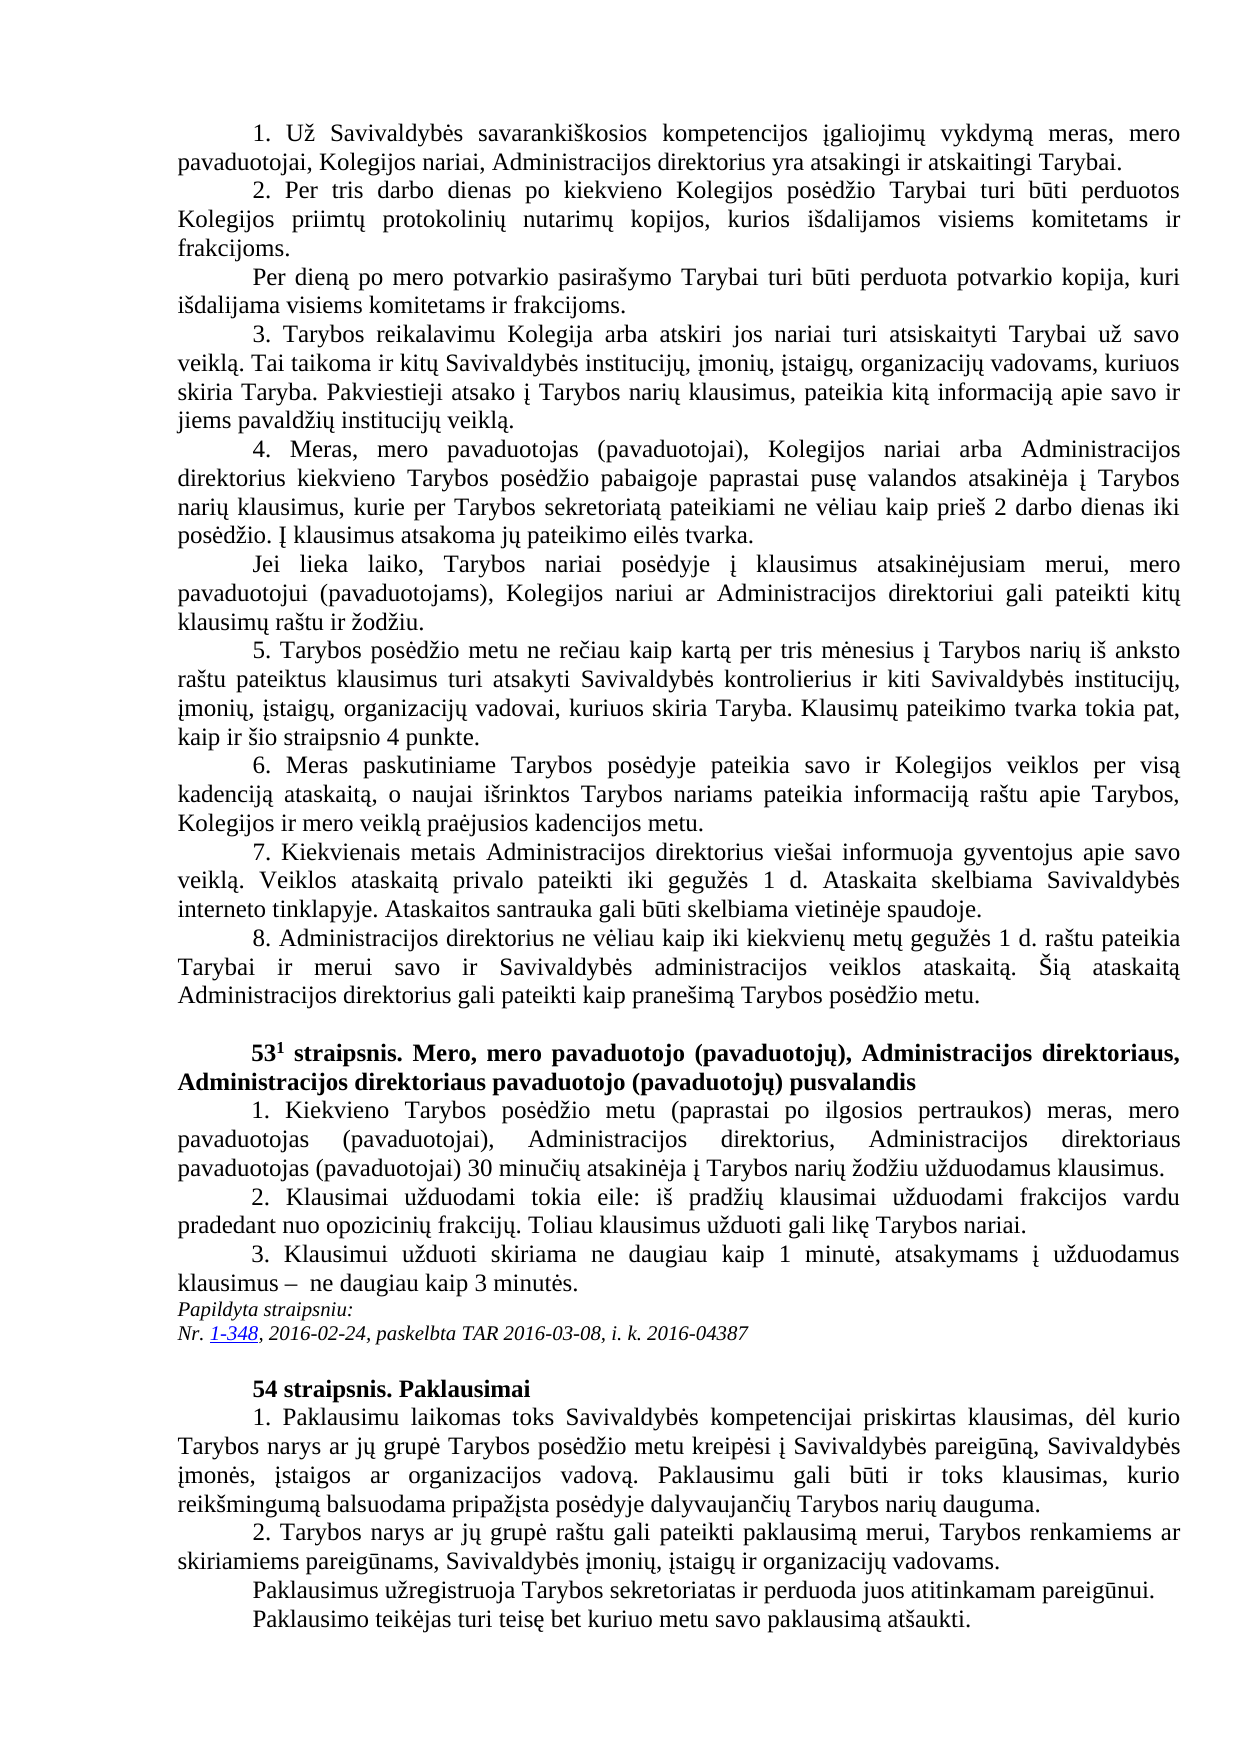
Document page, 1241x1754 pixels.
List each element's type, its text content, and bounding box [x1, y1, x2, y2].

text 6. Meras paskutiniame Tarybos posėdyje pateikia savo ir Kolegijos veiklos per visą kadenciją ataskaitą, o naujai išrinktos Tarybos nariams pateikia informaciją raštu apie Tarybos, Kolegijos ir mero veiklą praėjusios kadencijos metu. [177, 751, 1181, 837]
text Paklausimo teikėjas turi teisę bet kuriuo metu savo paklausimą atšaukti. [177, 1604, 1181, 1632]
text Nr. 1-348, 2016-02-24, paskelbta TAR 2016-03-08, i. k. 2016-04387 [177, 1321, 1181, 1345]
text Papildyta straipsniu: [177, 1297, 1181, 1321]
text 2. Tarybos narys ar jų grupė raštu gali pateikti paklausimą merui, Tarybos renkamiems ar skiriamiems pareigūnams, Savivaldybės įmonių, įstaigų ir organizacijų vadovams. [177, 1517, 1181, 1575]
text 3. Tarybos reikalavimu Kolegija arba atskiri jos nariai turi atsiskaityti Tarybai už savo veiklą. Tai taikoma ir kitų Savivaldybės institucijų, įmonių, įstaigų, organizacijų vadovams, kuriuos skiria Taryba. Pakviestieji atsako į Tarybos narių klausimus, pateikia kitą informaciją apie savo ir jiems pavaldžių institucijų veiklą. [177, 319, 1181, 434]
text 2. Klausimai užduodami tokia eile: iš pradžių klausimai užduodami frakcijos vardu pradedant nuo opozicinių frakcijų. Toliau klausimus užduoti gali likę Tarybos nariai. [177, 1182, 1181, 1239]
text Paklausimus užregistruoja Tarybos sekretoriatas ir perduoda juos atitinkamam pareigūnui. [177, 1575, 1181, 1604]
text 1. Už Savivaldybės savarankiškosios kompetencijos įgaliojimų vykdymą meras, mero pavaduotojai, Kolegijos nariai, Administracijos direktorius yra atsakingi ir atskaitingi Tarybai. [177, 118, 1181, 176]
text 8. Administracijos direktorius ne vėliau kaip iki kiekvienų metų gegužės 1 d. raštu pateikia Tarybai ir merui savo ir Savivaldybės administracijos veiklos ataskaitą. Šią ataskaitą Administracijos direktorius gali pateikti kaip pranešimą Tarybos posėdžio metu. [177, 923, 1181, 1009]
text Jei lieka laiko, Tarybos nariai posėdyje į klausimus atsakinėjusiam merui, mero pavaduotojui (pavaduotojams), Kolegijos nariui ar Administracijos direktoriui gali pateikti kitų klausimų raštu ir žodžiu. [177, 549, 1181, 636]
text 1. Kiekvieno Tarybos posėdžio metu (paprastai po ilgosios pertraukos) meras, mero pavaduotojas (pavaduotojai), Administracijos direktorius, Administracijos direktoriaus pavaduotojas (pavaduotojai) 30 minučių atsakinėja į Tarybos narių žodžiu užduodamus klausimus. [177, 1096, 1181, 1182]
text 3. Klausimui užduoti skiriama ne daugiau kaip 1 minutė, atsakymams į užduodamus klausimus – ne daugiau kaip 3 minutės. [177, 1239, 1181, 1297]
text 1. Paklausimu laikomas toks Savivaldybės kompetencijai priskirtas klausimas, dėl kurio Tarybos narys ar jų grupė Tarybos posėdžio metu kreipėsi į Savivaldybės pareigūną, Savivaldybės įmonės, įstaigos ar organizacijos vadovą. Paklausimu gali būti ir toks klausimas, kurio reikšmingumą balsuodama pripažįsta posėdyje dalyvaujančių Tarybos narių dauguma. [177, 1402, 1181, 1517]
text Per dieną po mero potvarkio pasirašymo Tarybai turi būti perduota potvarkio kopija, kuri išdalijama visiems komitetams ir frakcijoms. [177, 262, 1181, 319]
text 2. Per tris darbo dienas po kiekvieno Kolegijos posėdžio Tarybai turi būti perduotos Kolegijos priimtų protokolinių nutarimų kopijos, kurios išdalijamos visiems komitetams ir frakcijoms. [177, 176, 1181, 262]
text 531 straipsnis. Mero, mero pavaduotojo (pavaduotojų), Administracijos direktoriaus, Administracijos direktoriaus pavaduotojo (pavaduotojų) pusvalandis [177, 1038, 1181, 1096]
text 54 straipsnis. Paklausimai [177, 1374, 1181, 1402]
text 7. Kiekvienais metais Administracijos direktorius viešai informuoja gyventojus apie savo veiklą. Veiklos ataskaitą privalo pateikti iki gegužės 1 d. Ataskaita skelbiama Savivaldybės interneto tinklapyje. Ataskaitos santrauka gali būti skelbiama vietinėje spaudoje. [177, 837, 1181, 923]
text 5. Tarybos posėdžio metu ne rečiau kaip kartą per tris mėnesius į Tarybos narių iš anksto raštu pateiktus klausimus turi atsakyti Savivaldybės kontrolierius ir kiti Savivaldybės institucijų, įmonių, įstaigų, organizacijų vadovai, kuriuos skiria Taryba. Klausimų pateikimo tvarka tokia pat, kaip ir šio straipsnio 4 punkte. [177, 636, 1181, 751]
text 4. Meras, mero pavaduotojas (pavaduotojai), Kolegijos nariai arba Administracijos direktorius kiekvieno Tarybos posėdžio pabaigoje paprastai pusę valandos atsakinėja į Tarybos narių klausimus, kurie per Tarybos sekretoriatą pateikiami ne vėliau kaip prieš 2 darbo dienas iki posėdžio. Į klausimus atsakoma jų pateikimo eilės tvarka. [177, 434, 1181, 549]
